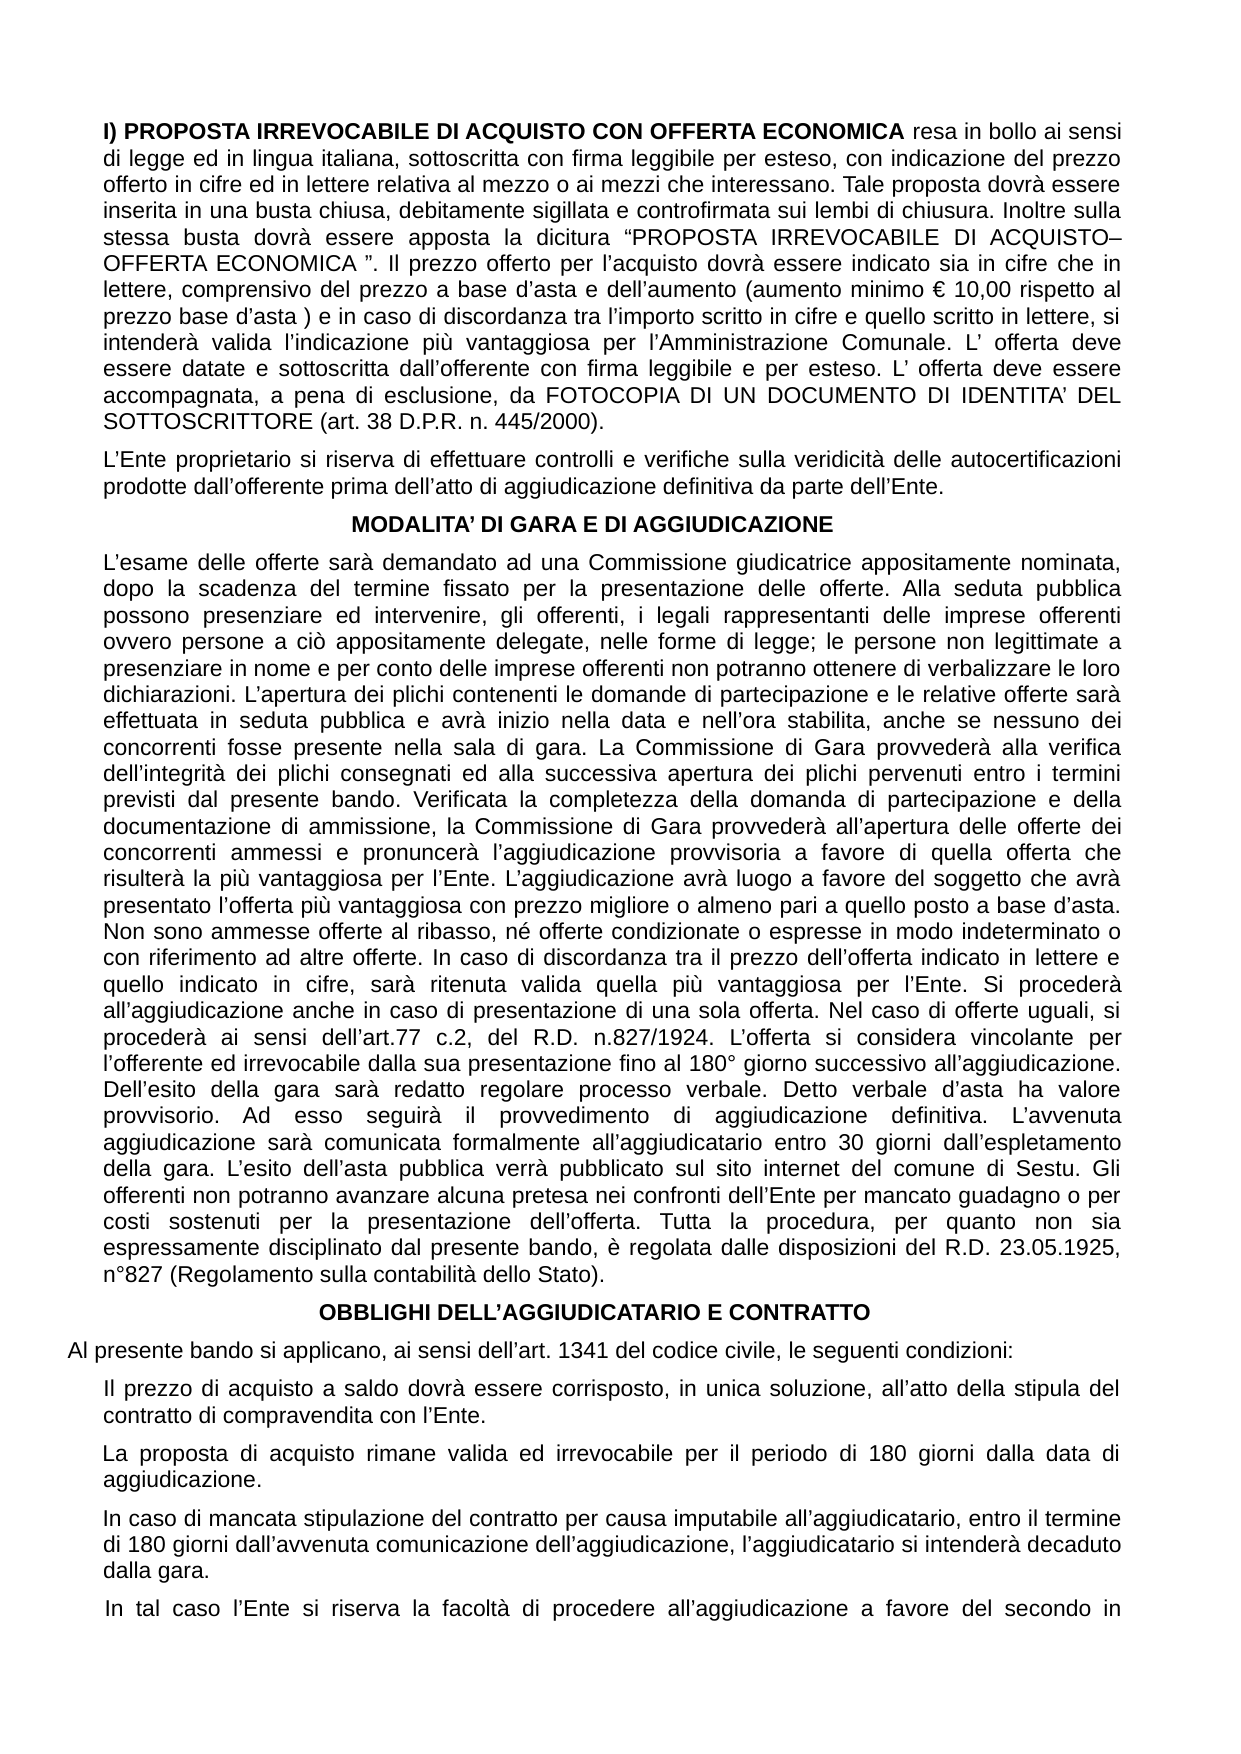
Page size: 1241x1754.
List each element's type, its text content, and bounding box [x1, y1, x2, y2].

text In caso di mancata stipulazione del contratto per causa imputabile all’aggiudicatario, entro il termine di 180 giorni dall’avvenuta comunicazione dell’aggiudicazione, l’aggiudicatario si intenderà decaduto dalla gara. [67, 1504, 1122, 1583]
text OBBLIGHI DELL’AGGIUDICATARIO E CONTRATTO [67, 1299, 1122, 1325]
text I) PROPOSTA IRREVOCABILE DI ACQUISTO CON OFFERTA ECONOMICA resa in bollo ai sensi di legge ed in lingua italiana, sottoscritta con firma leggibile per esteso, con indicazione del prezzo offerto in cifre ed in lettere relativa al mezzo o ai mezzi che interessano. Tale proposta dovrà essere inserita in una busta chiusa, debitamente sigillata e controfirmata sui lembi di chiusura. Inoltre sulla stessa busta dovrà essere apposta la dicitura “PROPOSTA IRREVOCABILE DI ACQUISTO– OFFERTA ECONOMICA ”. Il prezzo offerto per l’acquisto dovrà essere indicato sia in cifre che in lettere, comprensivo del prezzo a base d’asta e dell’aumento (aumento minimo € 10,00 rispetto al prezzo base d’asta ) e in caso di discordanza tra l’importo scritto in cifre e quello scritto in lettere, si intenderà valida l’indicazione più vantaggiosa per l’Amministrazione Comunale. L’ offerta deve essere datate e sottoscritta dall’offerente con firma leggibile e per esteso. L’ offerta deve essere accompagnata, a pena di esclusione, da FOTOCOPIA DI UN DOCUMENTO DI IDENTITA’ DEL SOTTOSCRITTORE (art. 38 D.P.R. n. 445/2000). [103, 118, 1122, 434]
text L’esame delle offerte sarà demandato ad una Commissione giudicatrice appositamente nominata, dopo la scadenza del termine fissato per la presentazione delle offerte. Alla seduta pubblica possono presenziare ed intervenire, gli offerenti, i legali rappresentanti delle imprese offerenti ovvero persone a ciò appositamente delegate, nelle forme di legge; le persone non legittimate a presenziare in nome e per conto delle imprese offerenti non potranno ottenere di verbalizzare le loro dichiarazioni. L’apertura dei plichi contenenti le domande di partecipazione e le relative offerte sarà effettuata in seduta pubblica e avrà inizio nella data e nell’ora stabilita, anche se nessuno dei concorrenti fosse presente nella sala di gara. La Commissione di Gara provvederà alla verifica dell’integrità dei plichi consegnati ed alla successiva apertura dei plichi pervenuti entro i termini previsti dal presente bando. Verificata la completezza della domanda di partecipazione e della documentazione di ammissione, la Commissione di Gara provvederà all’apertura delle offerte dei concorrenti ammessi e pronuncerà l’aggiudicazione provvisoria a favore di quella offerta che risulterà la più vantaggiosa per l’Ente. L’aggiudicazione avrà luogo a favore del soggetto che avrà presentato l’offerta più vantaggiosa con prezzo migliore o almeno pari a quello posto a base d’asta. Non sono ammesse offerte al ribasso, né offerte condizionate o espresse in modo indeterminato o con riferimento ad altre offerte. In caso di discordanza tra il prezzo dell’offerta indicato in lettere e quello indicato in cifre, sarà ritenuta valida quella più vantaggiosa per l’Ente. Si procederà all’aggiudicazione anche in caso di presentazione di una sola offerta. Nel caso di offerte uguali, si procederà ai sensi dell’art.77 c.2, del R.D. n.827/1924. L’offerta si considera vincolante per l’offerente ed irrevocabile dalla sua presentazione fino al 180° giorno successivo all’aggiudicazione. Dell’esito della gara sarà redatto regolare processo verbale. Detto verbale d’asta ha valore provvisorio. Ad esso seguirà il provvedimento di aggiudicazione definitiva. L’avvenuta aggiudicazione sarà comunicata formalmente all’aggiudicatario entro 30 giorni dall’espletamento della gara. L’esito dell’asta pubblica verrà pubblicato sul sito internet del comune di Sestu. Gli offerenti non potranno avanzare alcuna pretesa nei confronti dell’Ente per mancato guadagno o per costi sostenuti per la presentazione dell’offerta. Tutta la procedura, per quanto non sia espressamente disciplinato dal presente bando, è regolata dalle disposizioni del R.D. 23.05.1925, n°827 (Regolamento sulla contabilità dello Stato). [103, 549, 1122, 1287]
text MODALITA’ DI GARA E DI AGGIUDICAZIONE [103, 511, 1122, 537]
text L’Ente proprietario si riserva di effettuare controlli e verifiche sulla veridicità delle autocertificazioni prodotte dall’offerente prima dell’atto di aggiudicazione definitiva da parte dell’Ente. [103, 446, 1122, 499]
text Il prezzo di acquisto a saldo dovrà essere corrisposto, in unica soluzione, all’atto della stipula del contratto di compravendita con l’Ente. [67, 1375, 1122, 1428]
text Al presente bando si applicano, ai sensi dell’art. 1341 del codice civile, le seguenti condizioni: [67, 1337, 1122, 1363]
text In tal caso l’Ente si riserva la facoltà di procedere all’aggiudicazione a favore del secondo in [67, 1595, 1122, 1622]
text La proposta di acquisto rimane valida ed irrevocabile per il periodo di 180 giorni dalla data di aggiudicazione. [67, 1440, 1122, 1493]
